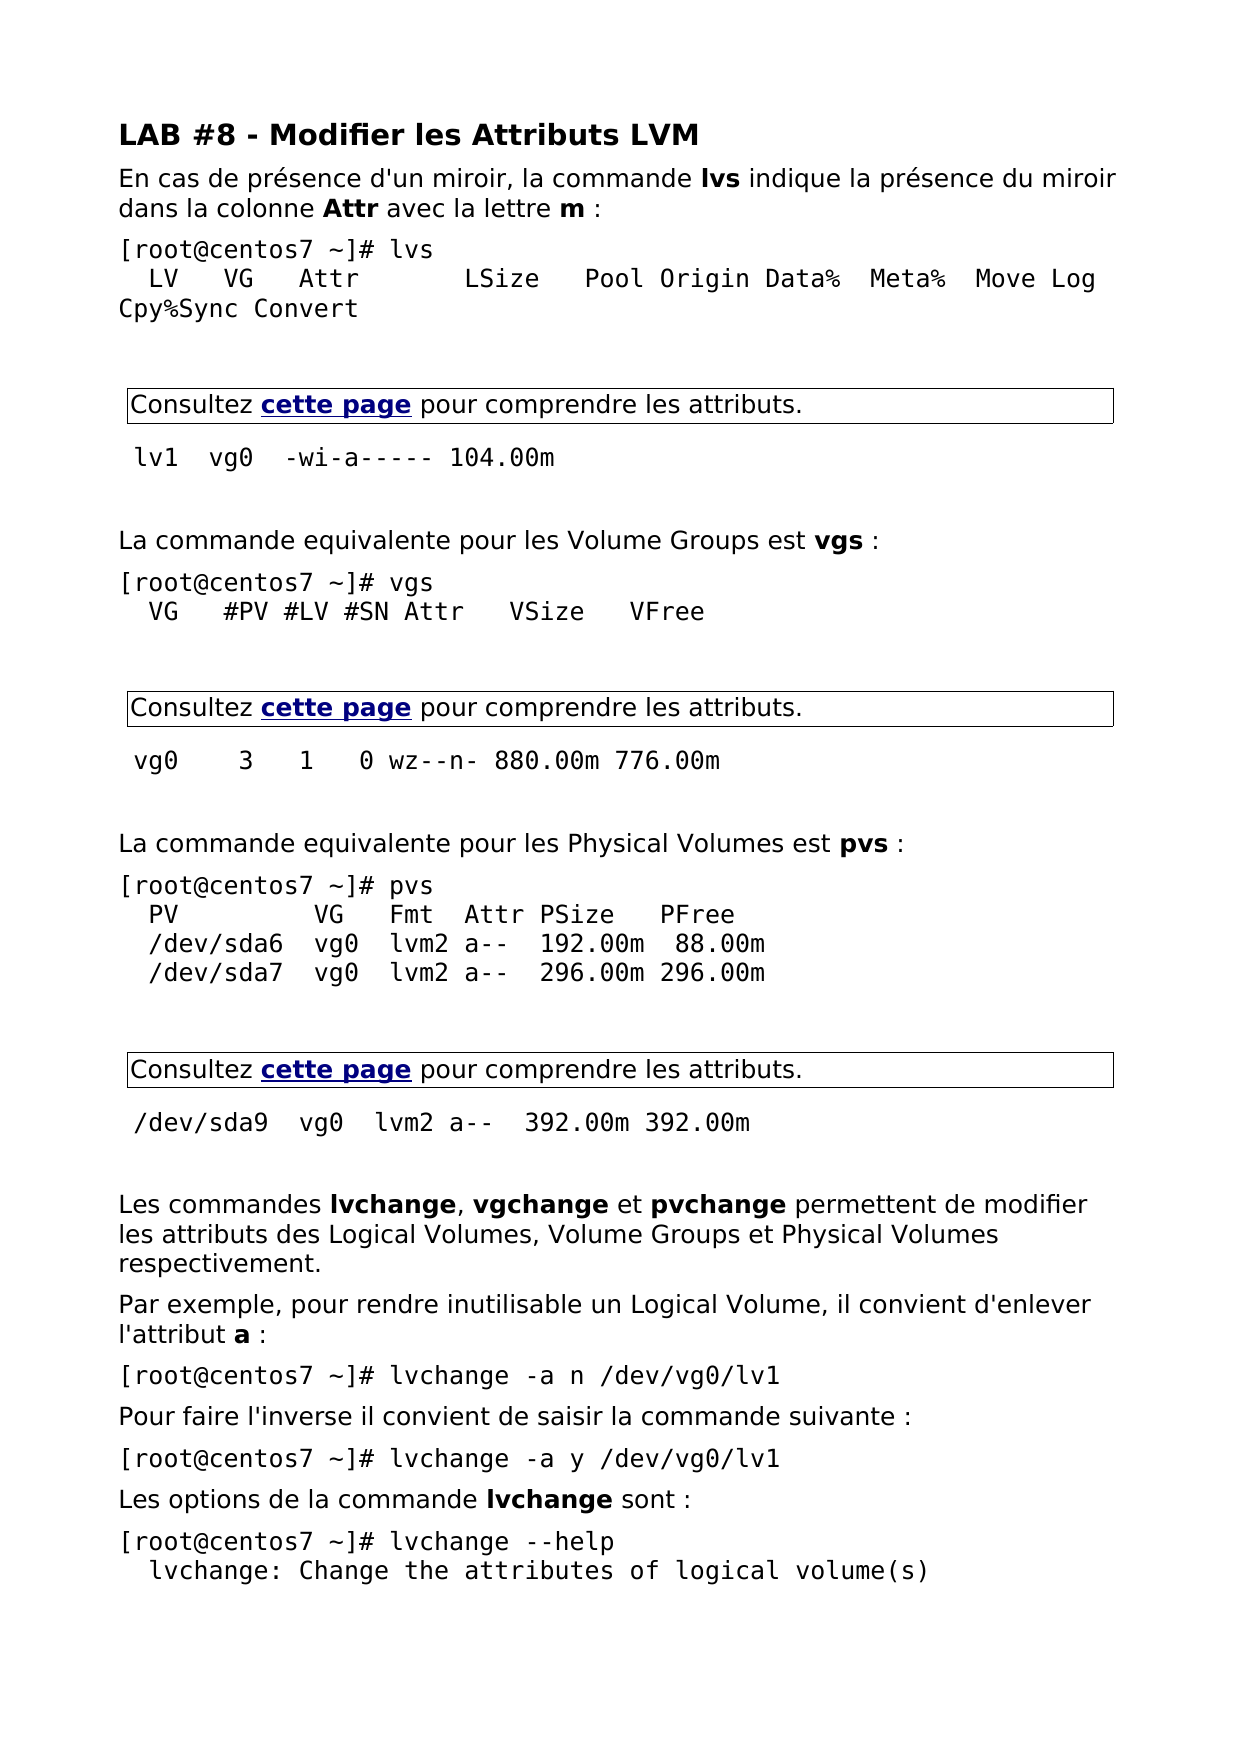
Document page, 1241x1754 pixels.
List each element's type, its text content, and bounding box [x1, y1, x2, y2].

text [root@centos7 ~]# lvchange -a y /dev/vg0/lv1 [118, 1444, 1122, 1473]
text En cas de présence d'un miroir, la commande lvs indique la présence du miroir dans la colonne Attr avec la lettre m : [118, 164, 1122, 223]
text vg0 3 1 0 wz--n- 880.00m 776.00m [118, 735, 1122, 776]
text /dev/sda9 vg0 lvm2 a-- 392.00m 392.00m [118, 1096, 1122, 1137]
table_header Consultez cette page pour comprendre les attributs. [128, 692, 1113, 726]
table_header Consultez cette page pour comprendre les attributs. [128, 1053, 1113, 1087]
text La commande equivalente pour les Physical Volumes est pvs : [118, 829, 1122, 858]
text Par exemple, pour rendre inutilisable un Logical Volume, il convient d'enlever l'attribut a : [118, 1291, 1122, 1349]
text [root@centos7 ~]# vgs VG #PV #LV #SN Attr VSize VFree [118, 568, 1122, 667]
text Les commandes lvchange, vgchange et pvchange permettent de modifier les attributs des Logical Volumes, Volume Groups et Physical Volumes respectivement. [118, 1191, 1122, 1278]
text [root@centos7 ~]# lvs LV VG Attr LSize Pool Origin Data% Meta% Move Log Cpy%Sync Convert [118, 235, 1122, 364]
text [root@centos7 ~]# pvs PV VG Fmt Attr PSize PFree /dev/sda6 vg0 lvm2 a-- 192.00m 88.00m /dev/sda7 vg0 lvm2 a-- 296.00m 296.00m [118, 871, 1122, 1028]
text [root@centos7 ~]# lvchange -a n /dev/vg0/lv1 [118, 1361, 1122, 1391]
text La commande equivalente pour les Volume Groups est vgs : [118, 526, 1122, 555]
text lv1 vg0 -wi-a----- 104.00m [118, 432, 1122, 473]
text Les options de la commande lvchange sont : [118, 1485, 1122, 1514]
table_header Consultez cette page pour comprendre les attributs. [128, 389, 1113, 423]
text Pour faire l'inverse il convient de saisir la commande suivante : [118, 1402, 1122, 1432]
text [root@centos7 ~]# lvchange --help lvchange: Change the attributes of logical volume(s) [118, 1527, 1122, 1614]
subtitle LAB #8 - Modifier les Attributs LVM [118, 118, 1122, 152]
